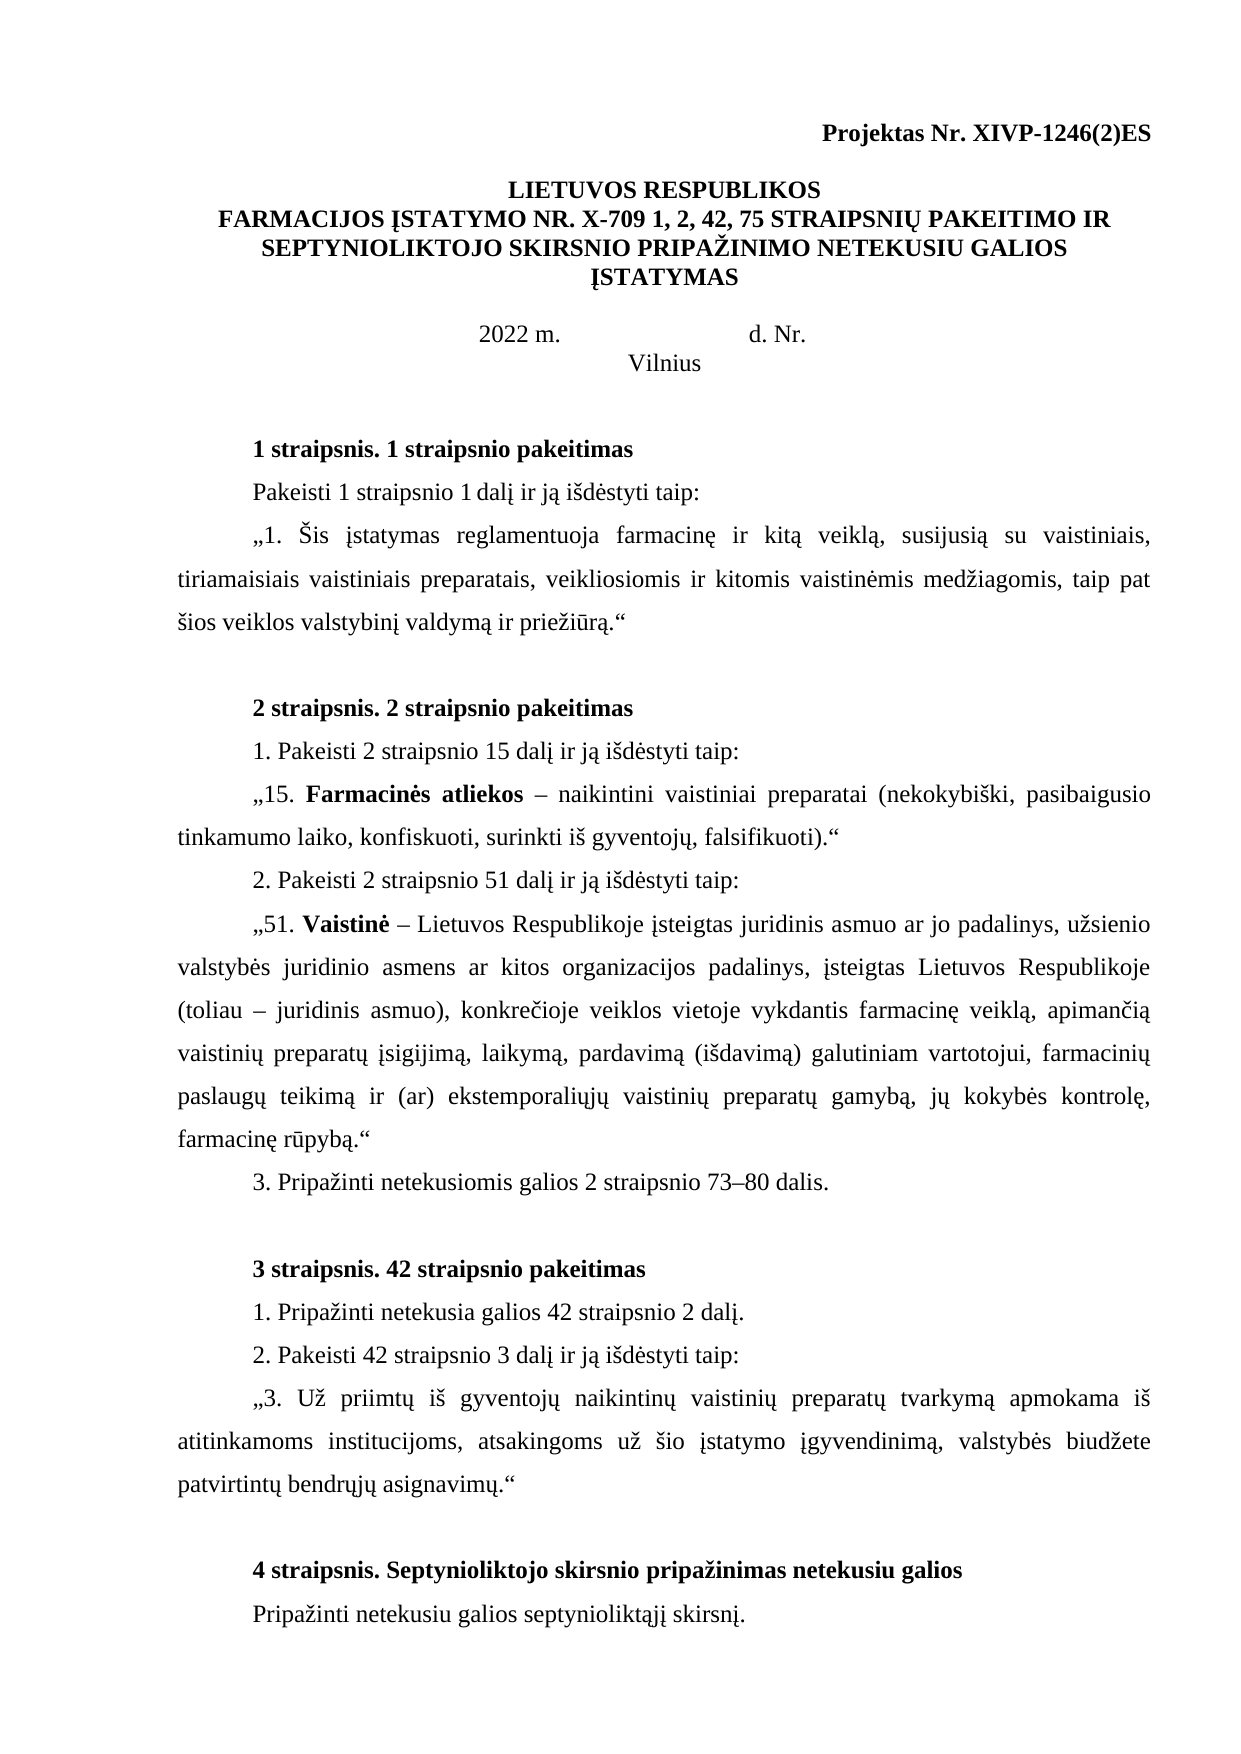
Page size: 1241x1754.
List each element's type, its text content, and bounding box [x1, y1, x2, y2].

text LIETUVOS RESPUBLIKOS [177, 176, 1152, 204]
text FARMACIJOS ĮSTATYMO NR. X-709 1, 2, 42, 75 STRAIPSNIŲ PAKEITIMO ir septynioliktojo skirsnio pripažinimo netekusiu galios [177, 204, 1152, 262]
text 1. Pakeisti 2 straipsnio 15 dalį ir ją išdėstyti taip: [177, 736, 1152, 765]
text „3. Už priimtų iš gyventojų naikintinų vaistinių preparatų tvarkymą apmokama iš atitinkamoms institucijoms, atsakingoms už šio įstatymo įgyvendinimą, valstybės biudžete patvirtintų bendrųjų asignavimų.“ [177, 1383, 1152, 1498]
text ĮSTATYMAS [177, 262, 1152, 291]
text 1 straipsnis. 1 straipsnio pakeitimas [177, 434, 1152, 463]
text 2 straipsnis. 2 straipsnio pakeitimas [177, 693, 1152, 722]
text „1. Šis įstatymas reglamentuoja farmacinę ir kitą veiklą, susijusią su vaistiniais, tiriamaisiais vaistiniais preparatais, veikliosiomis ir kitomis vaistinėmis medžiagomis, taip pat šios veiklos valstybinį valdymą ir priežiūrą.“ [177, 521, 1152, 636]
text 2022 m. d. Nr. [177, 319, 1152, 348]
text 3 straipsnis. 42 straipsnio pakeitimas [177, 1254, 1152, 1282]
text 2. Pakeisti 42 straipsnio 3 dalį ir ją išdėstyti taip: [177, 1340, 1152, 1369]
text „51. Vaistinė – Lietuvos Respublikoje įsteigtas juridinis asmuo ar jo padalinys, užsienio valstybės juridinio asmens ar kitos organizacijos padalinys, įsteigtas Lietuvos Respublikoje (toliau – juridinis asmuo), konkrečioje veiklos vietoje vykdantis farmacinę veiklą, apimančią vaistinių preparatų įsigijimą, laikymą, pardavimą (išdavimą) galutiniam vartotojui, farmacinių paslaugų teikimą ir (ar) ekstemporaliųjų vaistinių preparatų gamybą, jų kokybės kontrolę, farmacinę rūpybą.“ [177, 909, 1152, 1153]
text 2. Pakeisti 2 straipsnio 51 dalį ir ją išdėstyti taip: [177, 866, 1152, 894]
text Pripažinti netekusiu galios septynioliktąjį skirsnį. [177, 1599, 1152, 1627]
text Vilnius [177, 348, 1152, 377]
text „15. Farmacinės atliekos – naikintini vaistiniai preparatai (nekokybiški, pasibaigusio tinkamumo laiko, konfiskuoti, surinkti iš gyventojų, falsifikuoti).“ [177, 779, 1152, 851]
text 4 straipsnis. Septynioliktojo skirsnio pripažinimas netekusiu galios [177, 1556, 1152, 1584]
text Projektas Nr. XIVP-1246(2)ES [177, 118, 1152, 147]
text 1. Pripažinti netekusia galios 42 straipsnio 2 dalį. [177, 1297, 1152, 1326]
text 3. Pripažinti netekusiomis galios 2 straipsnio 73–80 dalis. [177, 1167, 1152, 1196]
text Pakeisti 1 straipsnio 1 dalį ir ją išdėstyti taip: [177, 477, 1152, 506]
